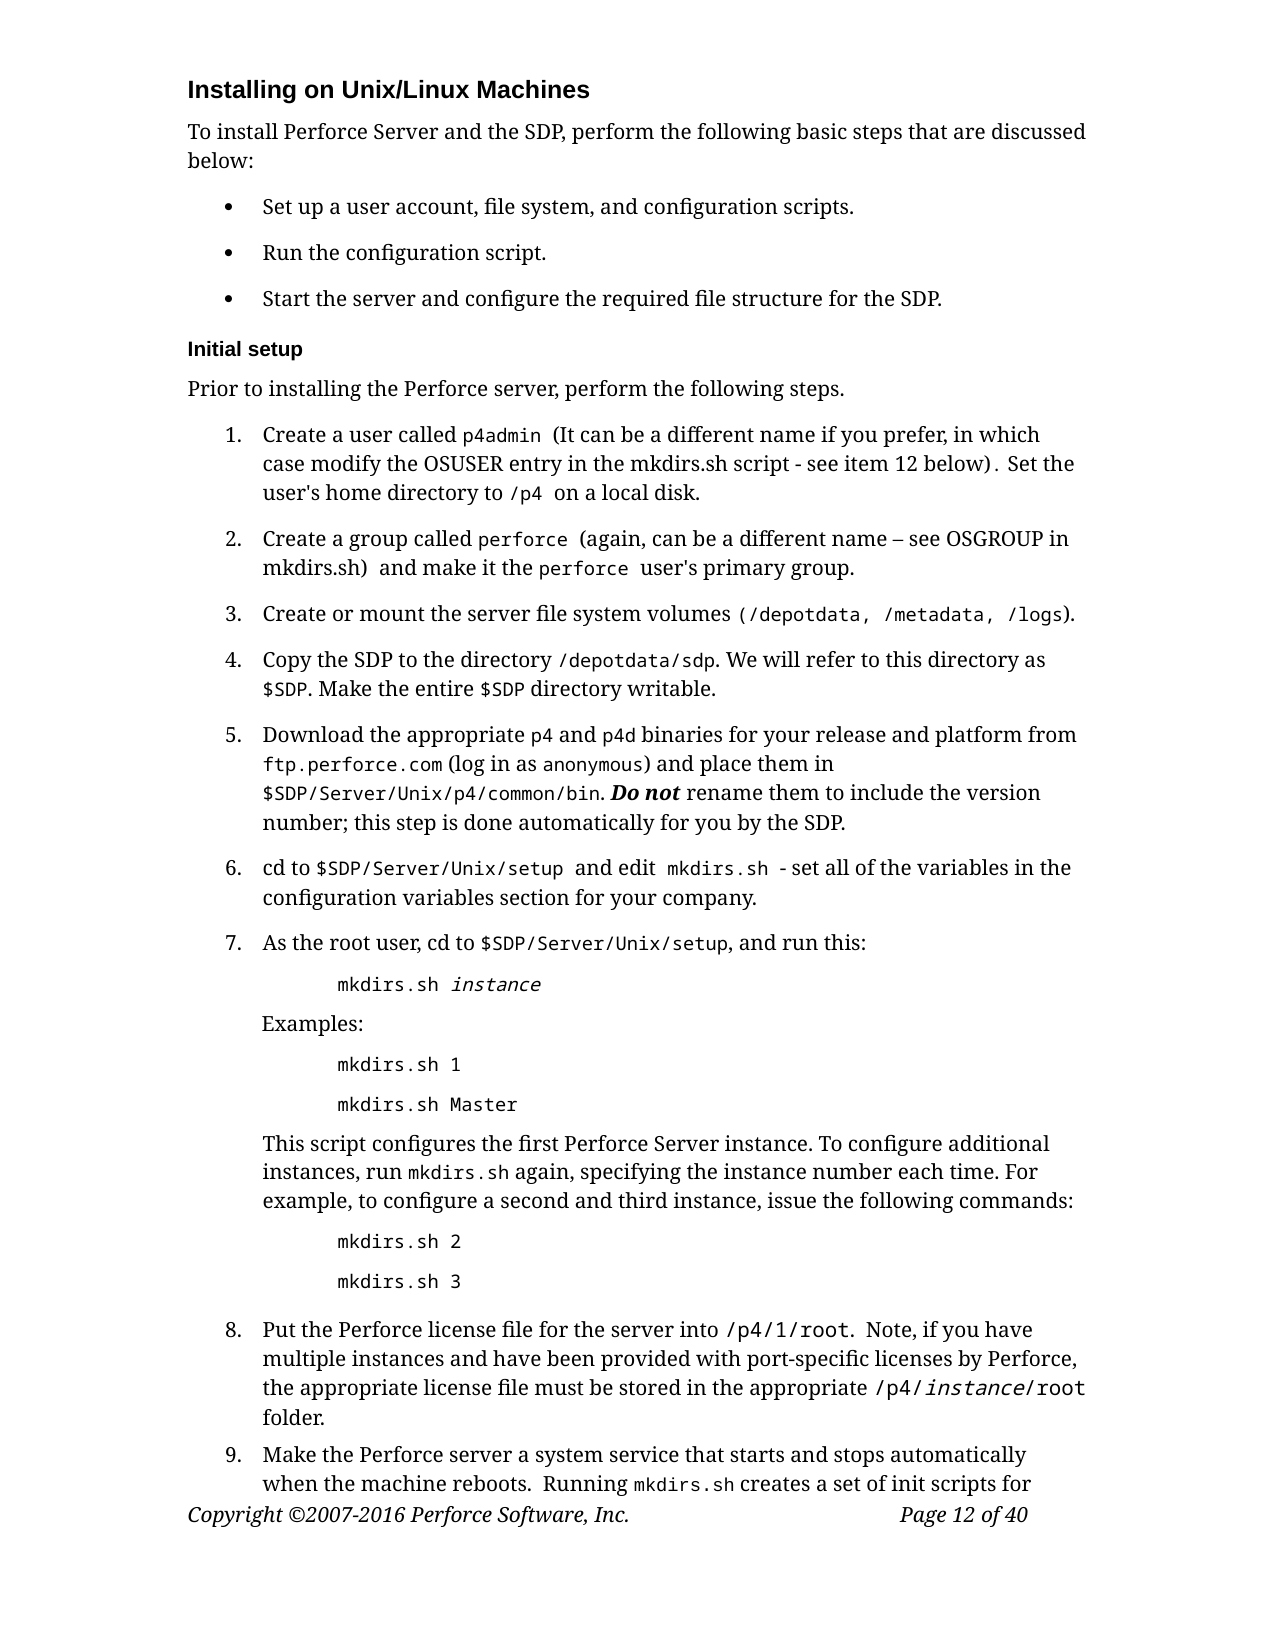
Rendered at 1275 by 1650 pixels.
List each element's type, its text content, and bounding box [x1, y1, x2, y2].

text mkdirs.sh 1 [262, 1050, 1087, 1077]
list Download the appropriate p4 and p4d binaries for your release and platform from ftp.perforce.com (log in as anonymous) and place them in $SDP/Server/Unix/p4/common/bin. Do not rename them to include the version number; this step is done automatically for you by the SDP. [225, 719, 1087, 836]
text Examples: [261, 1009, 1087, 1037]
list Copy the SDP to the directory /depotdata/sdp. We will refer to this directory as $SDP. Make the entire $SDP directory writable. [225, 644, 1087, 703]
text To install Perforce Server and the SDP, perform the following basic steps that are discussed below: [187, 116, 1087, 174]
text mkdirs.sh 3 [262, 1266, 1087, 1293]
list Run the configuration script. [225, 237, 1087, 266]
text Prior to installing the Perforce server, perform the following steps. [187, 373, 1087, 403]
list Start the server and configure the required file structure for the SDP. [225, 283, 1087, 312]
list Create a user called p4admin (It can be a different name if you prefer, in which case modify the OSUSER entry in the mkdirs.sh script - see item 11 below). Set the user's home directory to /p4 on a local disk. [225, 419, 1087, 507]
list Make the Perforce server a system service that starts and stops automatically when the machine reboots. Running mkdirs.sh creates a set of init scripts for [225, 1439, 1087, 1498]
text mkdirs.sh instance [262, 969, 1087, 996]
list Set up a user account, file system, and configuration scripts. [225, 191, 1087, 220]
list Create or mount the server file system volumes (/depotdata, /metadata, /logs). [225, 598, 1087, 628]
list cd to $SDP/Server/Unix/setup and edit mkdirs.sh - set all of the variables in the configuration variables section for your company. [225, 853, 1087, 911]
subtitle Initial setup [187, 337, 1043, 361]
list As the root user, cd to $SDP/Server/Unix/setup, and run this: [225, 928, 1087, 957]
text This script configures the first Perforce Server instance. To configure additional instances, run mkdirs.sh again, specifying the instance number each time. For example, to configure a second and third instance, issue the following commands: [262, 1129, 1087, 1214]
text mkdirs.sh Master [262, 1089, 1087, 1117]
text mkdirs.sh 2 [262, 1227, 1087, 1254]
list Create a group called perforce (again, can be a different name – see OSGROUP in mkdirs.sh) and make it the perforce user's primary group. [225, 523, 1087, 582]
list Put the Perforce license file for the server into /p4/1/root. Note, if you have multiple instances and have been provided with port-specific licenses by Perforce, the appropriate license file must be stored in the appropriate /p4/instance/root folder. [225, 1314, 1087, 1431]
subtitle Installing on Unix/Linux Machines [187, 75, 1042, 104]
